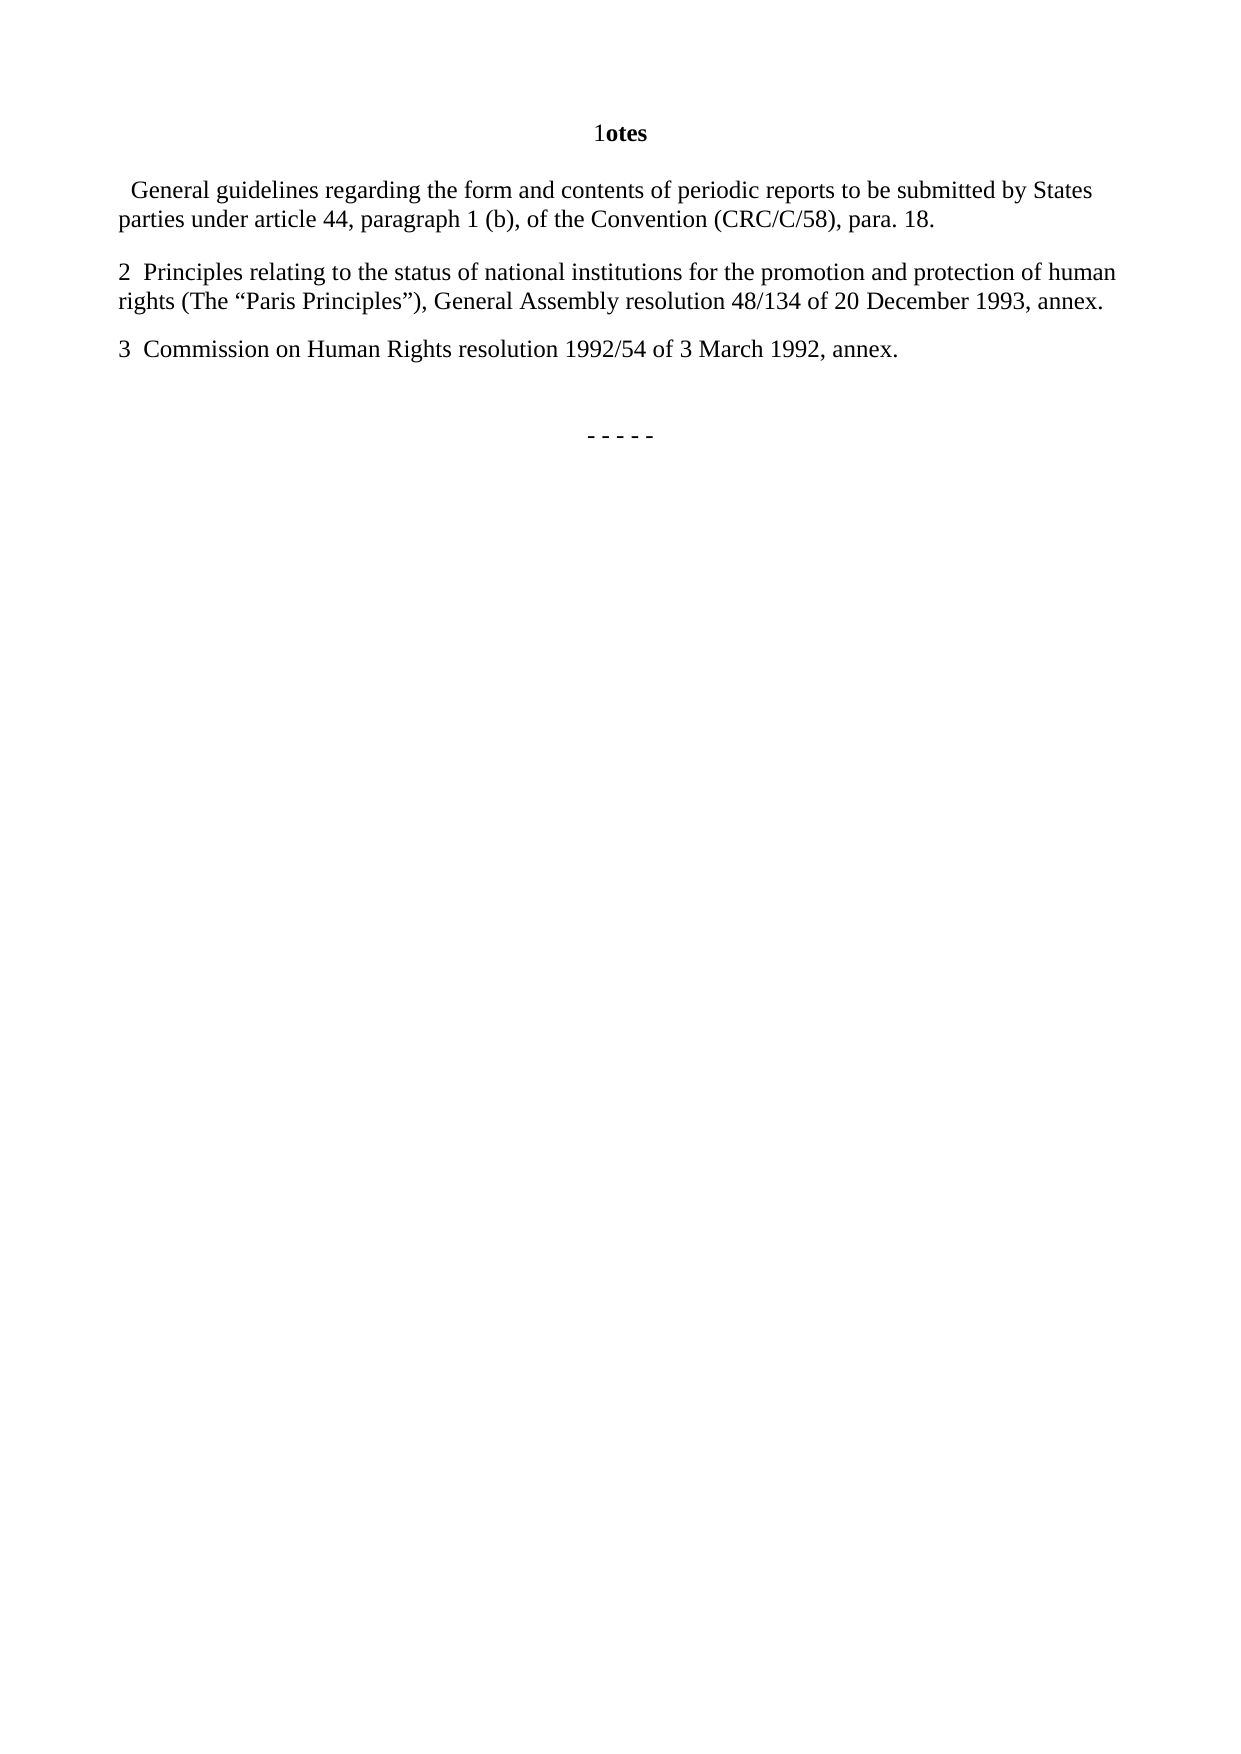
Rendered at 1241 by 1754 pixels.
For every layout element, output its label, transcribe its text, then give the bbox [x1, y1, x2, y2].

text General guidelines regarding the form and contents of periodic reports to be submitted by States parties under article 44, paragraph 1 (b), of the Convention (CRC/C/58), para. 18. [118, 176, 1122, 233]
subtitle otes [118, 118, 1122, 147]
list - - - - - [118, 420, 1122, 449]
list Principles relating to the status of national institutions for the promotion and protection of human rights (The “Paris Principles”), General Assembly resolution 48/134 of 20 December 1993, annex. [118, 257, 1122, 315]
list Commission on Human Rights resolution 1992/54 of 3 March 1992, annex. [118, 334, 1122, 363]
